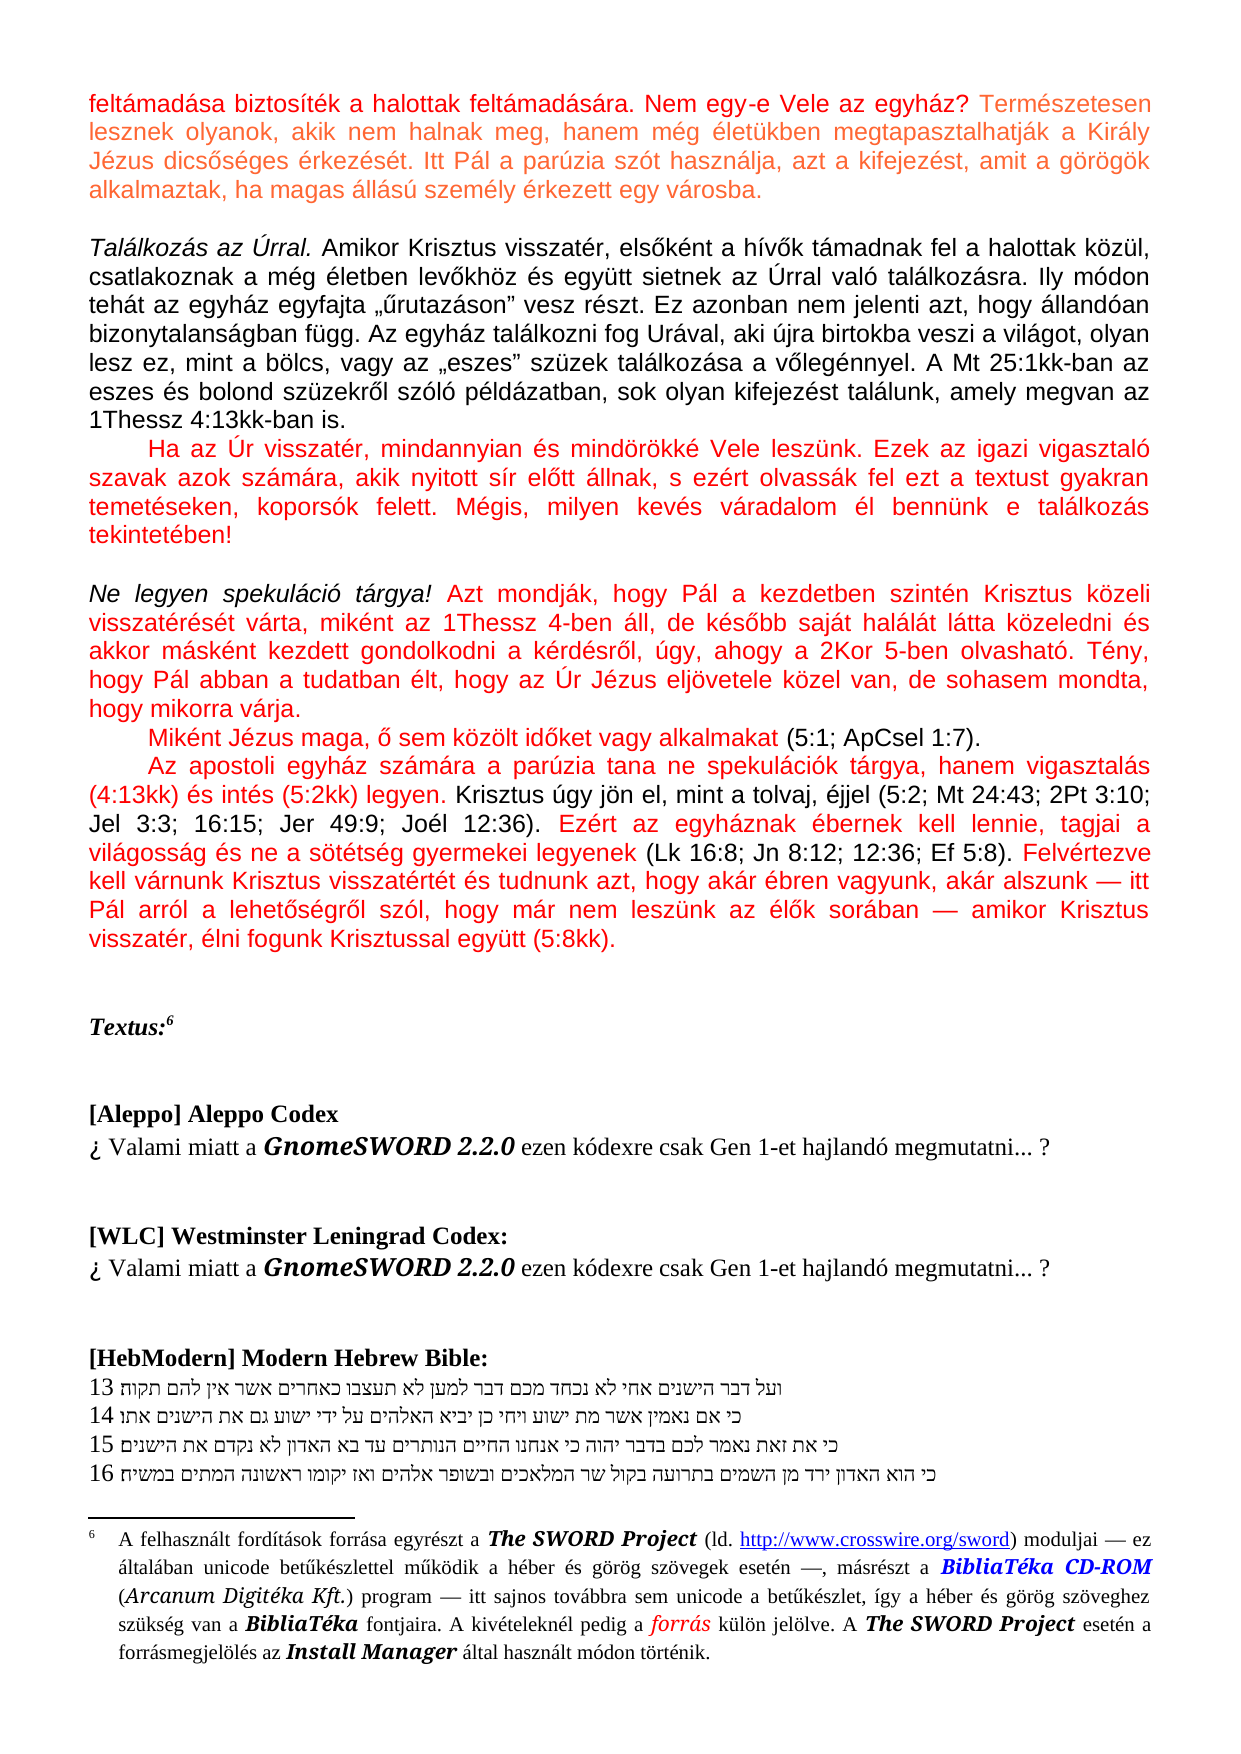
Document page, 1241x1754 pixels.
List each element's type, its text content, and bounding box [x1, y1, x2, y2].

text Ne legyen spekuláció tárgya! Azt mondják, hogy Pál a kezdetben szintén Krisztus közeli visszatérését várta, miként az 1Thessz 4-ben áll, de később saját halálát látta közeledni és akkor másként kezdett gondolkodni a kérdésről, úgy, ahogy a 2Kor 5-ben olvasható. Tény, hogy Pál abban a tudatban élt, hogy az Úr Jézus eljövetele közel van, de sohasem mondta, hogy mikorra várja. [88, 579, 1152, 722]
text Textus: [88, 1012, 1152, 1040]
text Miként Jézus maga, ő sem közölt időket vagy alkalmakat (5:1; ApCsel 1:7). [88, 722, 1152, 751]
text 15 כי את זאת נאמר לכם בדבר יהוה כי אנחנו החיים הנותרים עד בא האדון לא נקדם את הישנים׃ [88, 1429, 1152, 1458]
text 14 כי אם נאמין אשר מת ישוע ויחי כן יביא האלהים על ידי ישוע גם את הישנים אתו׃ [88, 1400, 1152, 1429]
text [WLC] Westminster Leningrad Codex: [88, 1221, 1152, 1250]
text Ha az Úr visszatér, mindannyian és mindörökké Vele leszünk. Ezek az igazi vigasztaló szavak azok számára, akik nyitott sír előtt állnak, s ezért olvassák fel ezt a textust gyakran temetéseken, koporsók felett. Mégis, milyen kevés váradalom él bennünk e találkozás tekintetében! [88, 434, 1152, 549]
text Az apostoli egyház számára a parúzia tana ne spekulációk tárgya, hanem vigasztalás (4:13kk) és intés (5:2kk) legyen. Krisztus úgy jön el, mint a tolvaj, éjjel (5:2; Mt 24:43; 2Pt 3:10; Jel 3:3; 16:15; Jer 49:9; Joél 12:36). Ezért az egyháznak ébernek kell lennie, tagjai a világosság és ne a sötétség gyermekei legyenek (Lk 16:8; Jn 8:12; 12:36; Ef 5:8). Felvértezve kell várnunk Krisztus visszatértét és tudnunk azt, hogy akár ébren vagyunk, akár alszunk ― itt Pál arról a lehetőségről szól, hogy már nem leszünk az élők sorában — amikor Krisztus visszatér, élni fogunk Krisztussal együtt (5:8kk). [88, 751, 1152, 952]
text [HebModern] Modern Hebrew Bible: [88, 1343, 1152, 1372]
text feltámadása biztosíték a halottak feltámadására. Nem egy‑e Vele az egyház? Természetesen lesznek olyanok, akik nem halnak meg, hanem még életükben megtapasztalhatják a Király Jézus dicsőséges érkezését. Itt Pál a parúzia szót használja, azt a kifejezést, amit a görögök alkalmaztak, ha magas állású személy érkezett egy városba. [88, 88, 1152, 203]
text [Aleppo] Aleppo Codex [88, 1099, 1152, 1128]
text ¿ Valami miatt a GnomeSWORD 2.2.0 ezen kódexre csak Gen 1-et hajlandó megmutatni... ? [88, 1250, 1152, 1284]
text ¿ Valami miatt a GnomeSWORD 2.2.0 ezen kódexre csak Gen 1-et hajlandó megmutatni... ? [88, 1128, 1152, 1162]
text 16 כי הוא האדון ירד מן השמים בתרועה בקול שר המלאכים ובשופר אלהים ואז יקומו ראשונה המתים במשיח׃ [88, 1458, 1152, 1487]
text 13 ועל דבר הישנים אחי לא נכחד מכם דבר למען לא תעצבו כאחרים אשר אין להם תקוה׃ [88, 1372, 1152, 1400]
text Találkozás az Úrral. Amikor Krisztus visszatér, elsőként a hívők támadnak fel a halottak közül, csatlakoznak a még életben levőkhöz és együtt sietnek az Úrral való találkozásra. Ily módon tehát az egyház egyfajta „űrutazáson” vesz részt. Ez azonban nem jelenti azt, hogy állandóan bizonytalanságban függ. Az egyház találkozni fog Urával, aki újra birtokba veszi a világot, olyan lesz ez, mint a bölcs, vagy az „eszes” szüzek találkozása a vőlegénnyel. A Mt 25:1kk-ban az eszes és bolond szüzekről szóló példázatban, sok olyan kifejezést találunk, amely megvan az 1Thessz 4:13kk-ban is. [88, 233, 1152, 434]
text A felhasznált fordítások forrása egyrészt a The SWORD Project (ld. http://www.crosswire.org/sword) moduljai — ez általában unicode betűkészlettel működik a héber és görög szövegek esetén —, másrészt a BibliaTéka CD-ROM (Arcanum Digitéka Kft.) program — itt sajnos továbbra sem unicode a betűkészlet, így a héber és görög szöveghez szükség van a BibliaTéka fontjaira. A kivételeknél pedig a forrás külön jelölve. A The SWORD Project esetén a forrásmegjelölés az Install Manager által használt módon történik. [88, 1524, 1152, 1665]
